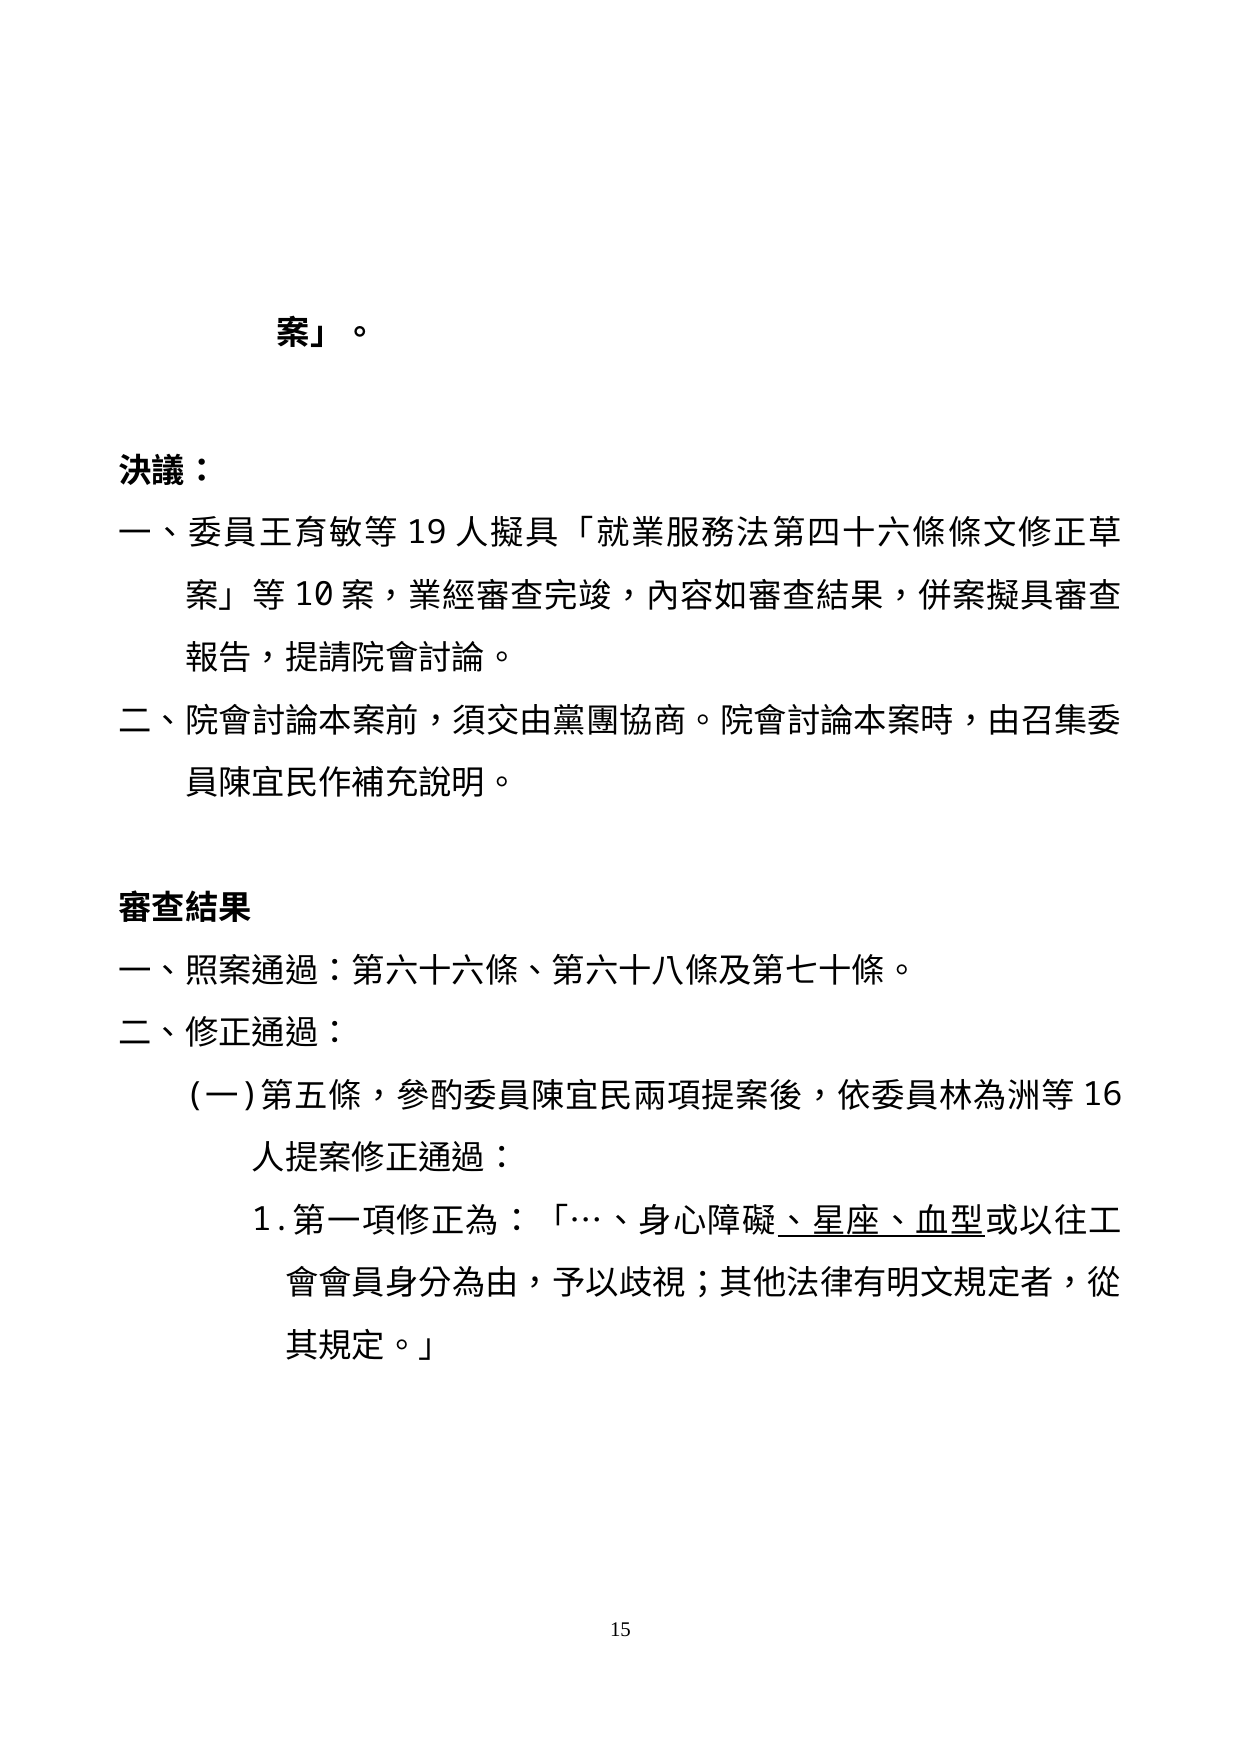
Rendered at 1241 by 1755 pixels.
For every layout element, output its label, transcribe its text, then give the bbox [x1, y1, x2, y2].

text (一)第五條，參酌委員陳宜民兩項提案後，依委員林為洲等16人提案修正通過： [185, 1051, 1122, 1176]
text 一、委員王育敏等19人擬具「就業服務法第四十六條條文修正草案」等10案，業經審查完竣，內容如審查結果，併案擬具審查報告，提請院會討論。 [118, 488, 1122, 676]
text 二、院會討論本案前，須交由黨團協商。院會討論本案時，由召集委員陳宜民作補充說明。 [118, 676, 1122, 801]
text 一、照案通過：第六十六條、第六十八條及第七十條。 [118, 926, 1122, 988]
text 審查結果 [118, 863, 1122, 926]
text 1.第一項修正為：「…、身心障礙、星座、血型或以往工會會員身分為由，予以歧視；其他法律有明文規定者，從其規定。」 [251, 1176, 1122, 1363]
text 二、修正通過： [118, 988, 1122, 1051]
list 委員吳玉琴等17人擬具「就業服務法部分條文修正草案」。 [201, 301, 1122, 355]
text 決議： [118, 426, 1122, 488]
